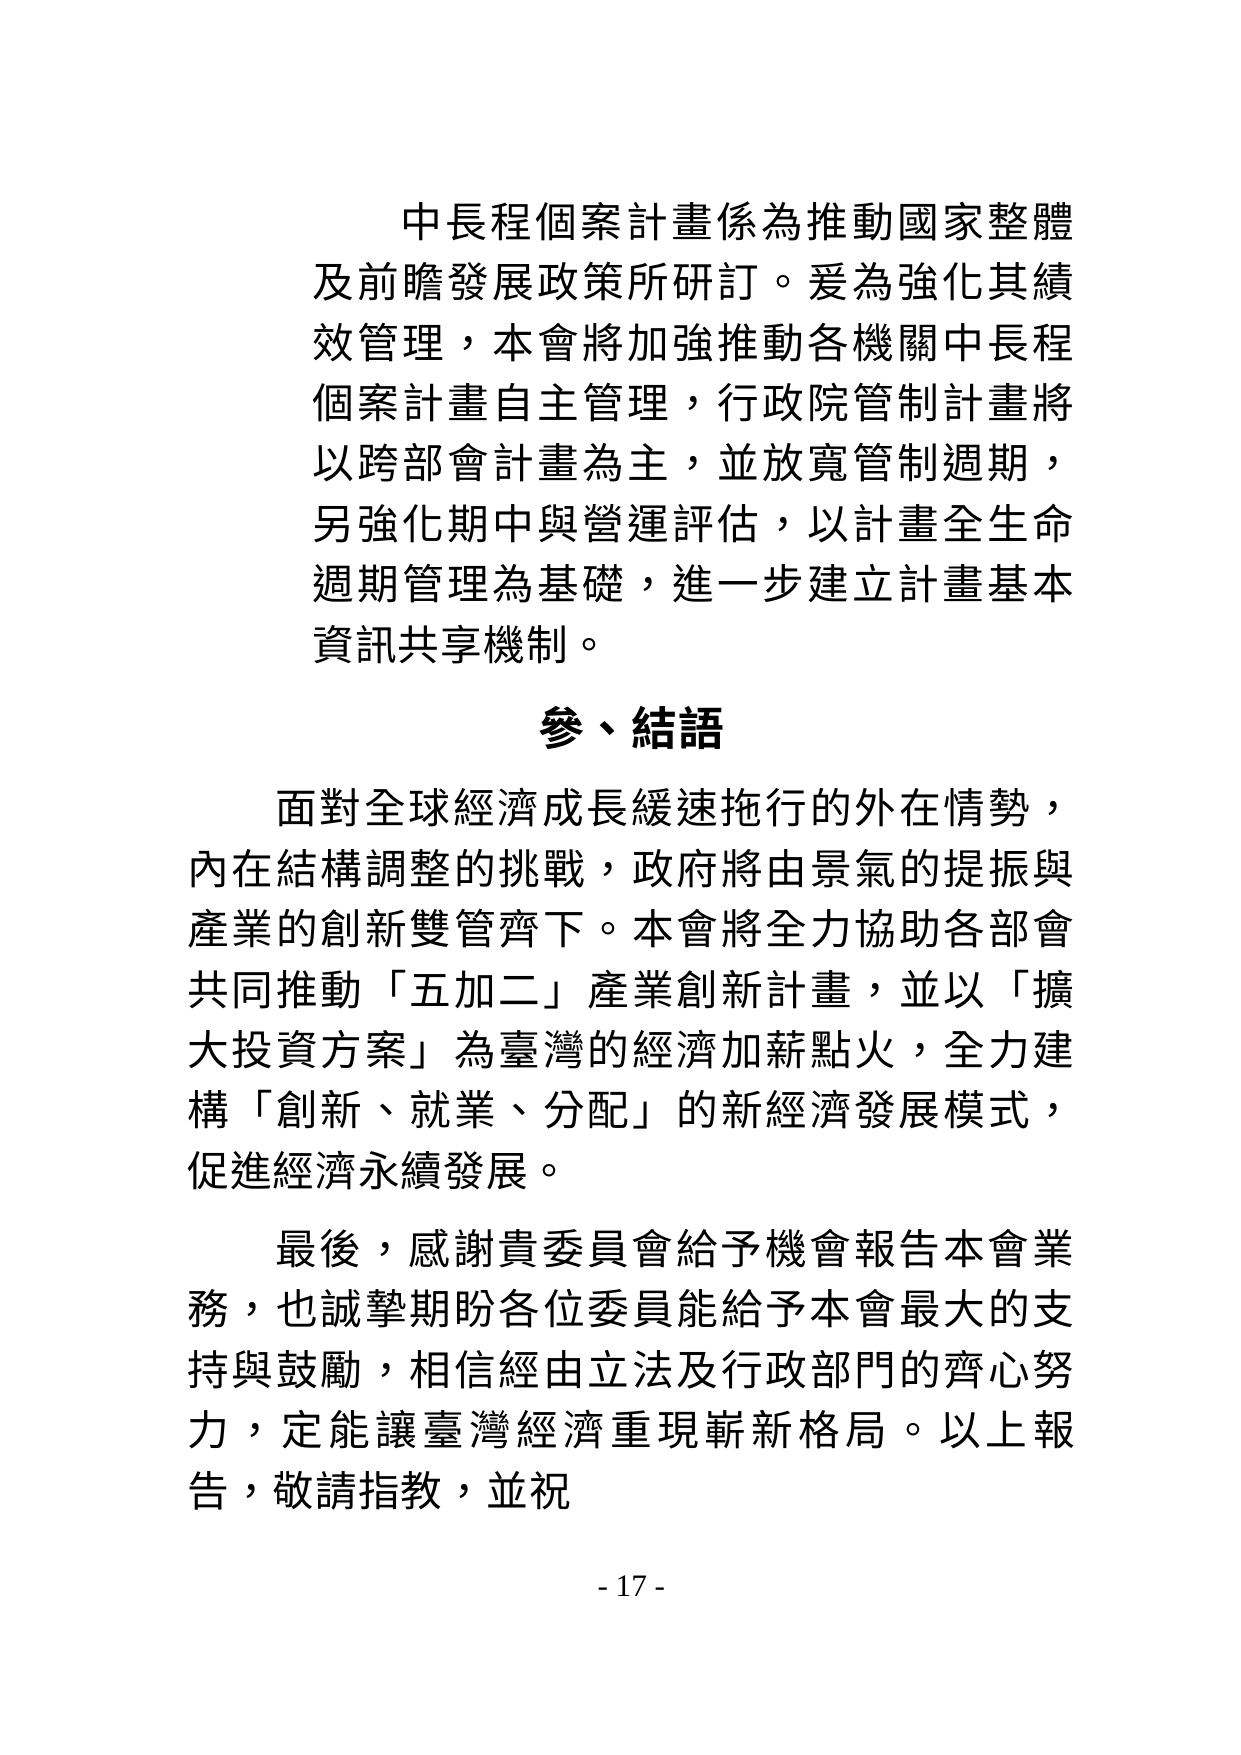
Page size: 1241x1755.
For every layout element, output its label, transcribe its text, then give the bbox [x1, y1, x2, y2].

text 中長程個案計畫係為推動國家整體及前瞻發展政策所研訂。爰為強化其績效管理，本會將加強推動各機關中長程個案計畫自主管理，行政院管制計畫將以跨部會計畫為主，並放寬管制週期，另強化期中與營運評估，以計畫全生命週期管理為基礎，進一步建立計畫基本資訊共享機制。 [312, 189, 1075, 672]
text 最後，感謝貴委員會給予機會報告本會業務，也誠摯期盼各位委員能給予本會最大的支持與鼓勵，相信經由立法及行政部門的齊心努力，定能讓臺灣經濟重現嶄新格局。以上報告，敬請指教，並祝 [187, 1216, 1075, 1518]
text 面對全球經濟成長緩速拖行的外在情勢，內在結構調整的挑戰，政府將由景氣的提振與產業的創新雙管齊下。本會將全力協助各部會共同推動「五加二」產業創新計畫，並以「擴大投資方案」為臺灣的經濟加薪點火，全力建構「創新、就業、分配」的新經濟發展模式，促進經濟永續發展。 [187, 775, 1075, 1198]
text 參、結語 [187, 697, 1075, 758]
